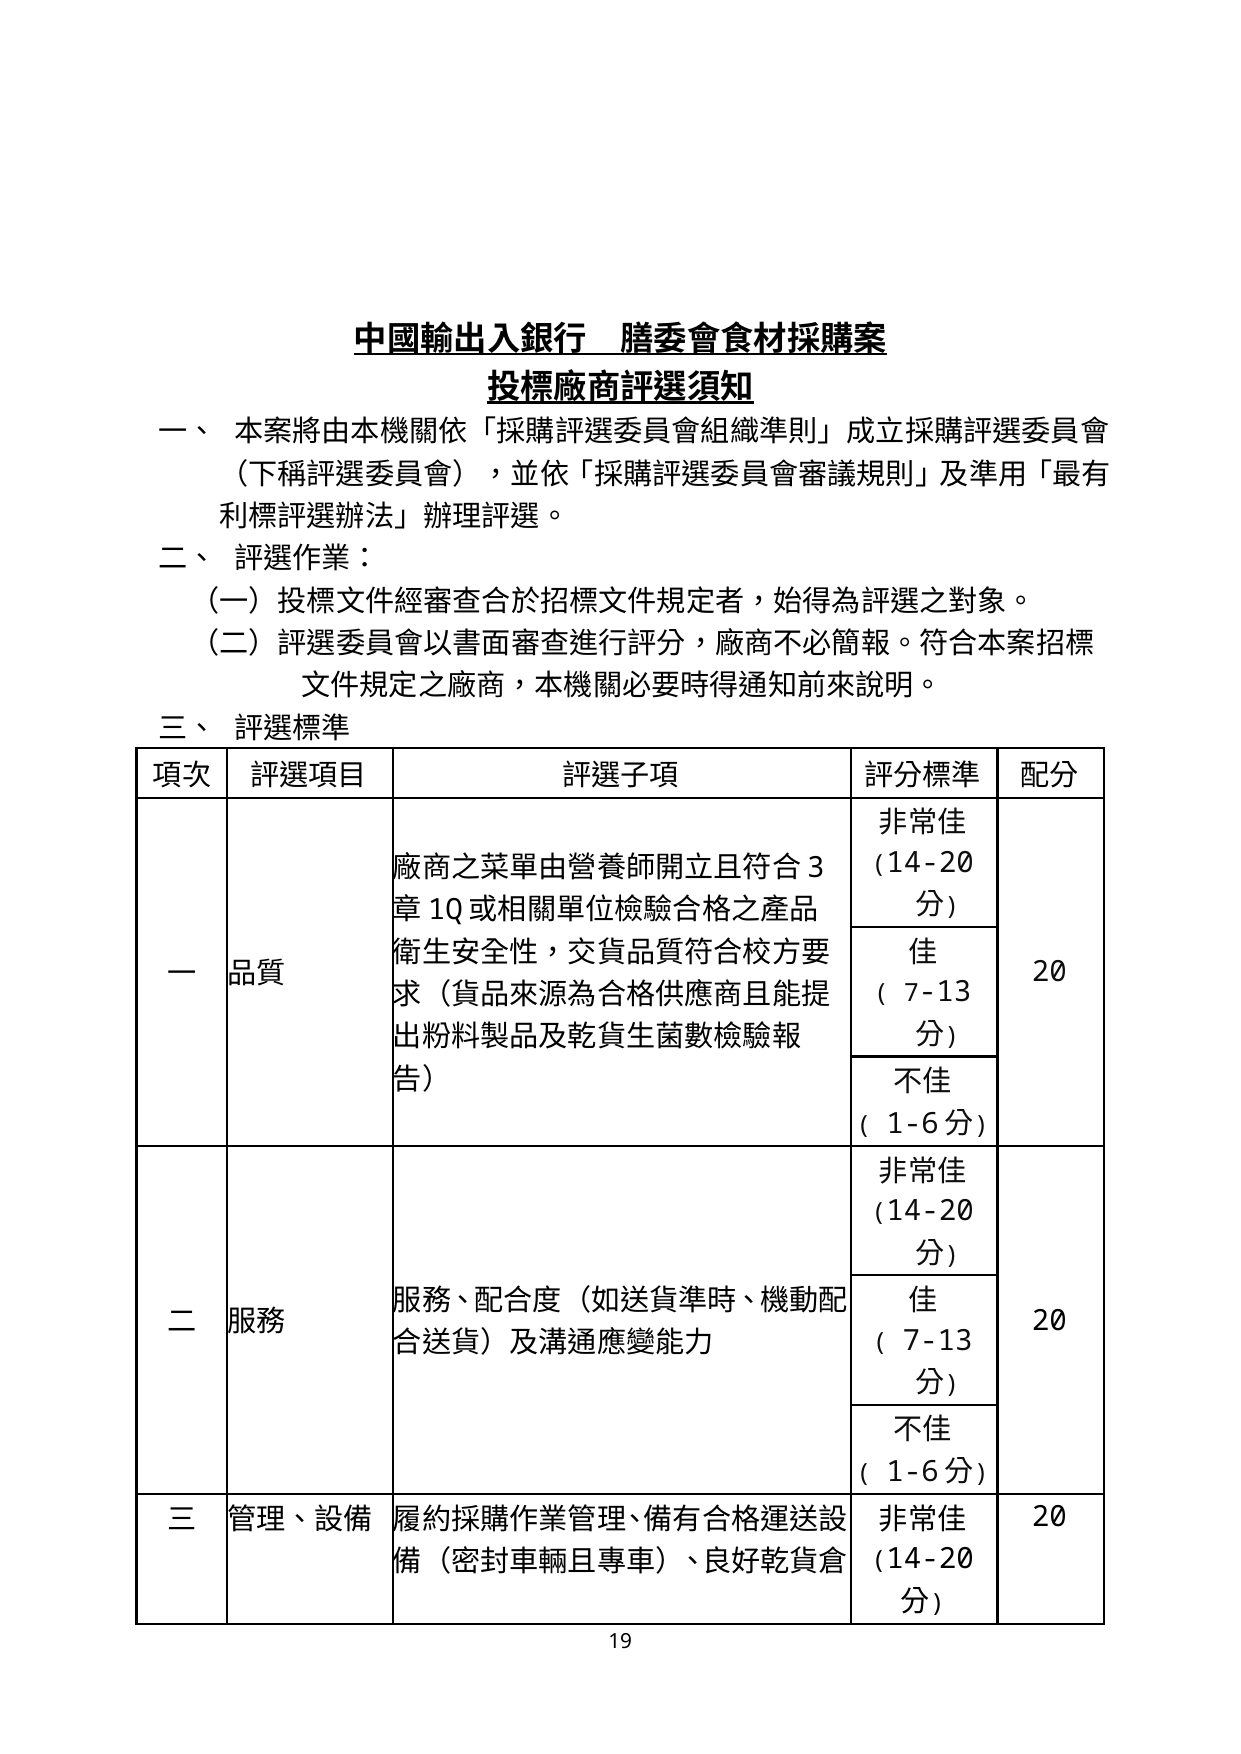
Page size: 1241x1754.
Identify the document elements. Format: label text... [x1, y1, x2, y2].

table_cell 不佳 ( 1-6分) [852, 1058, 996, 1145]
text 三、 評選標準 [158, 704, 1110, 747]
table_header 配分 [999, 749, 1103, 797]
table_cell 品質 [228, 799, 392, 1145]
table_header 評選子項 [394, 749, 850, 797]
table_cell 20 [999, 1495, 1103, 1623]
table_cell 非常佳 (14-20分) [852, 799, 996, 926]
table_cell 服務 [228, 1147, 392, 1493]
table_cell 20 [999, 1147, 1103, 1493]
table_cell 二 [138, 1147, 226, 1493]
text 投標廠商評選須知 [130, 360, 1110, 408]
text 二、 評選作業： [158, 535, 1110, 577]
table_cell 不佳 ( 1-6分) [852, 1406, 996, 1493]
text （一）投標文件經審查合於招標文件規定者，始得為評選之對象。 [130, 577, 1103, 620]
table_cell 非常佳 (14-20分) [852, 1495, 996, 1623]
table_cell 服務、配合度（如送貨準時、機動配合送貨）及溝通應變能力 [394, 1147, 850, 1493]
table_cell 一 [138, 799, 226, 1145]
table_cell 佳 ( 7-13分) [852, 928, 996, 1055]
table_cell 廠商之菜單由營養師開立且符合3章1Q或相關單位檢驗合格之產品衛生安全性，交貨品質符合校方要求（貨品來源為合格供應商且能提出粉料製品及乾貨生菌數檢驗報告） [394, 799, 850, 1145]
table_cell 佳 ( 7-13分) [852, 1276, 996, 1404]
text 一、 本案將由本機關依「採購評選委員會組織準則」成立採購評選委員會（下稱評選委員會），並依「採購評選委員會審議規則」及準用「最有利標評選辦法」辦理評選。 [158, 408, 1110, 535]
table_cell 管理、設備 [228, 1495, 392, 1623]
table_cell 20 [999, 799, 1103, 1145]
text （二）評選委員會以書面審查進行評分，廠商不必簡報。符合本案招標文件規定之廠商，本機關必要時得通知前來說明。 [130, 620, 1104, 704]
table_cell 三 [138, 1495, 226, 1623]
table_cell 非常佳 (14-20分) [852, 1147, 996, 1274]
table_header 項次 [138, 749, 226, 797]
table_header 評分標準 [852, 749, 996, 797]
text 中國輸出入銀行 膳委會食材採購案 [130, 312, 1110, 360]
table_header 評選項目 [228, 749, 392, 797]
table_cell 履約採購作業管理、備有合格運送設備（密封車輛且專車）、良好乾貨倉 [394, 1495, 850, 1623]
